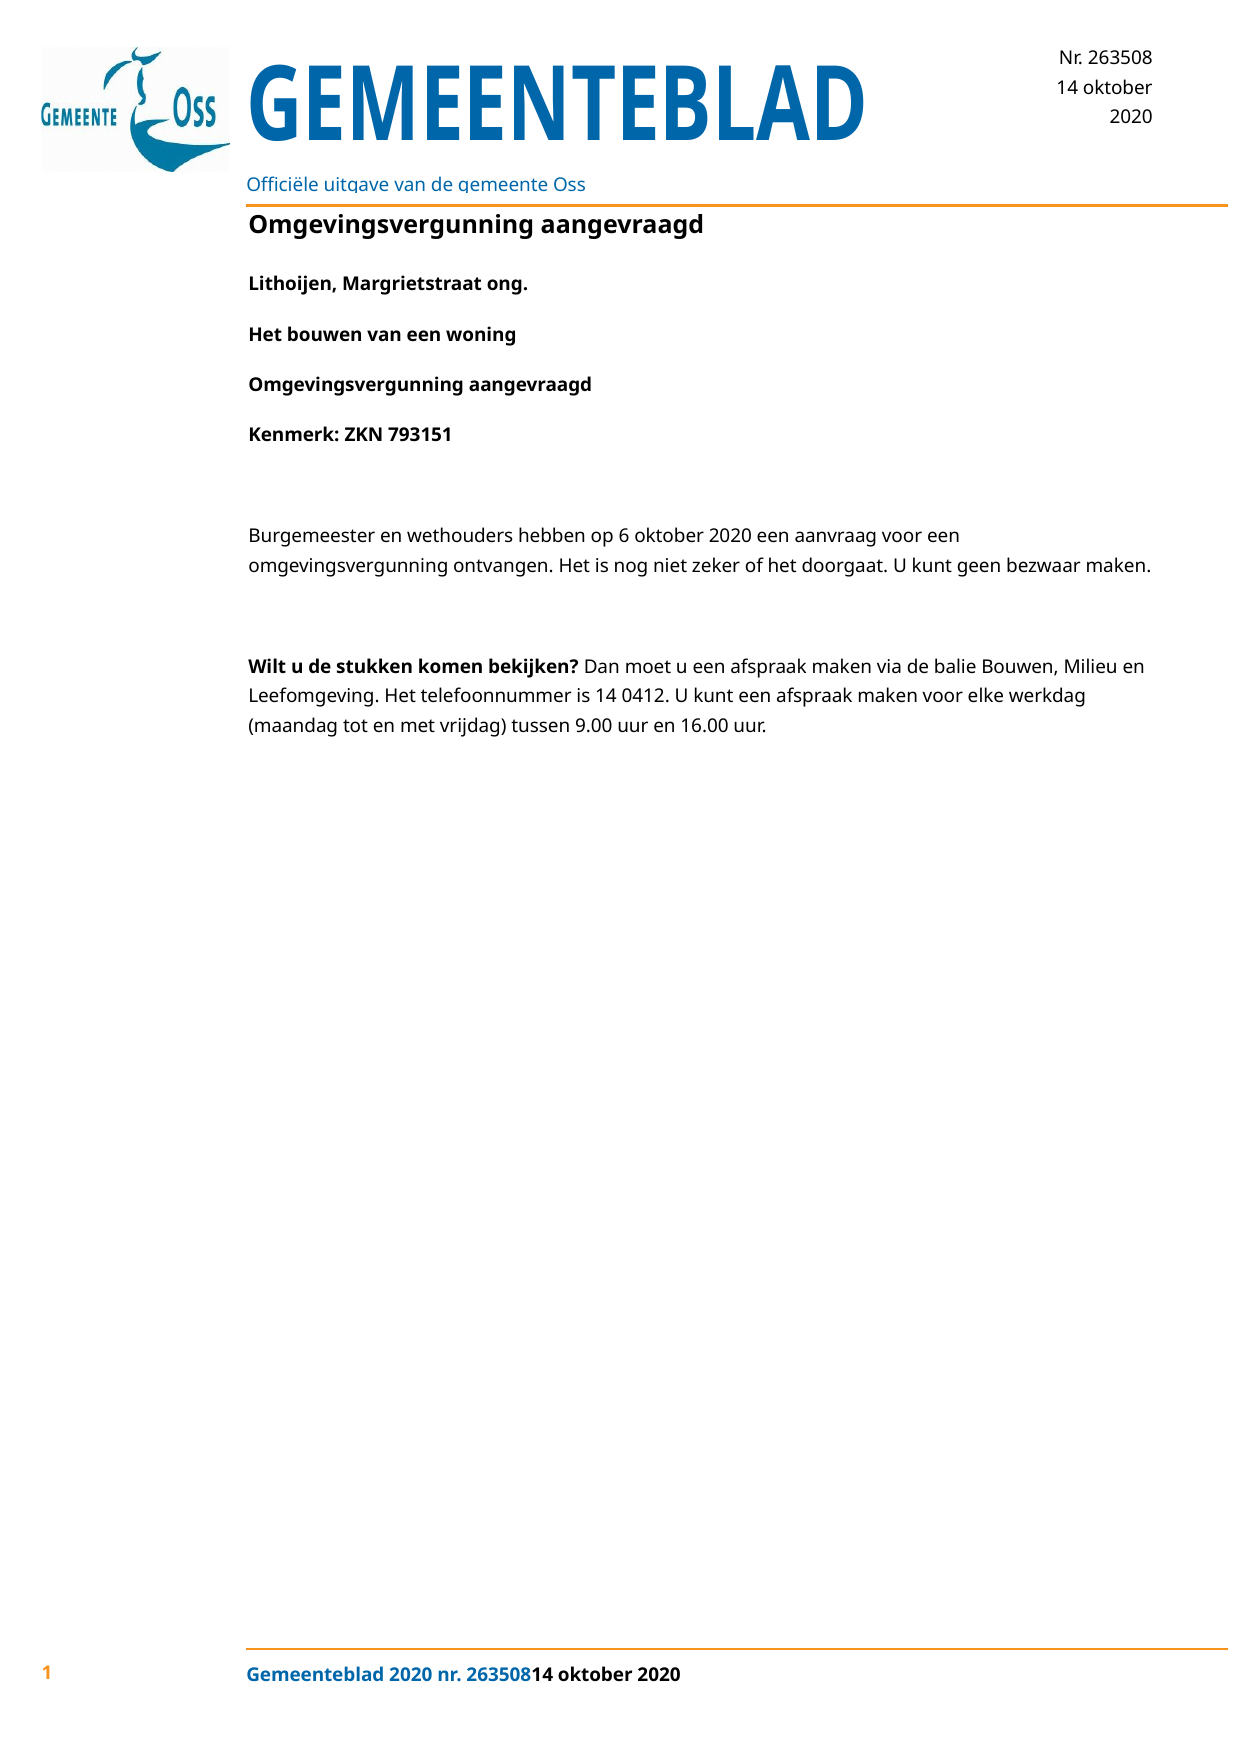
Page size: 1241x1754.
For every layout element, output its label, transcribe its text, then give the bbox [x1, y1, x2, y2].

text Kenmerk: ZKN 793151 [248, 422, 1152, 447]
text Omgevingsvergunning aangevraagd [248, 371, 1152, 397]
text Wilt u de stukken komen bekijken? Dan moet u een afspraak maken via de balie Bouwen, Milieu en Leefomgeving. Het telefoonnummer is 14 0412. U kunt een afspraak maken voor elke werkdag (maandag tot en met vrijdag) tussen 9.00 uur en 16.00 uur. [248, 653, 1152, 738]
text Het bouwen van een woning [248, 321, 1152, 346]
text Omgevingsvergunning aangevraagd [248, 207, 1152, 241]
text Burgemeester en wethouders hebben op 6 oktober 2020 een aanvraag voor een omgevingsvergunning ontvangen. Het is nog niet zeker of het doorgaat. U kunt geen bezwaar maken. [248, 522, 1152, 578]
picture [41, 47, 231, 172]
text Lithoijen, Margrietstraat ong. [248, 270, 1152, 296]
